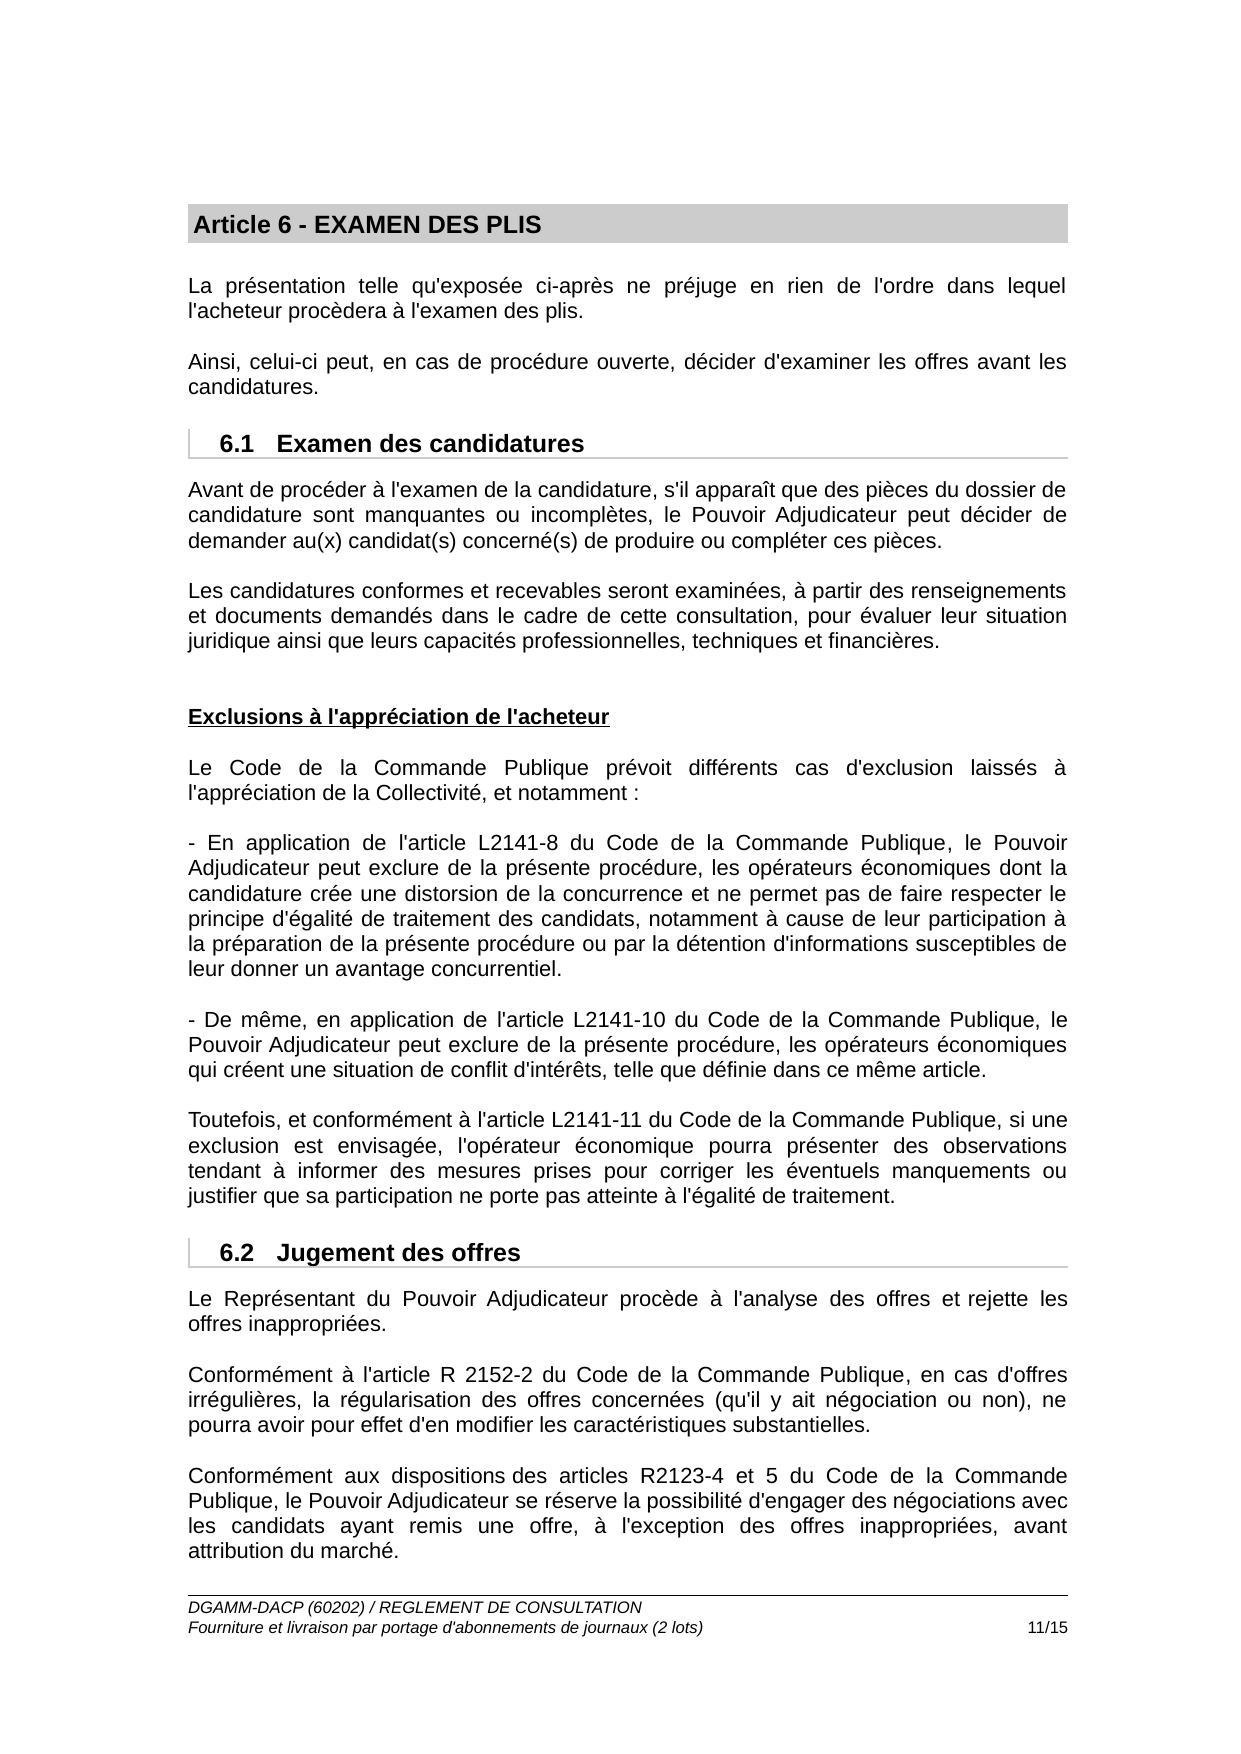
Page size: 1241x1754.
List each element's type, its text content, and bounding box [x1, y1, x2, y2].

text Les candidatures conformes et recevables seront examinées, à partir des renseignements et documents demandés dans le cadre de cette consultation, pour évaluer leur situation juridique ainsi que leurs capacités professionnelles, techniques et financières. [188, 578, 1068, 653]
subtitle EXAMEN DES PLIS [190, 207, 1066, 241]
text Avant de procéder à l'examen de la candidature, s'il apparaît que des pièces du dossier de candidature sont manquantes ou incomplètes, le Pouvoir Adjudicateur peut décider de demander au(x) candidat(s) concerné(s) de produire ou compléter ces pièces. [188, 477, 1068, 553]
text Le Code de la Commande Publique prévoit différents cas d'exclusion laissés à l'appréciation de la Collectivité, et notamment : [188, 754, 1068, 805]
text Conformément aux dispositions des articles R2123-4 et 5 du Code de la Commande Publique, le Pouvoir Adjudicateur se réserve la possibilité d'engager des négociations avec les candidats ayant remis une offre, à l'exception des offres inappropriées, avant attribution du marché. [188, 1463, 1068, 1563]
text - En application de l'article L2141-8 du Code de la Commande Publique, le Pouvoir Adjudicateur peut exclure de la présente procédure, les opérateurs économiques dont la candidature crée une distorsion de la concurrence et ne permet pas de faire respecter le principe d'égalité de traitement des candidats, notamment à cause de leur participation à la préparation de la présente procédure ou par la détention d'informations susceptibles de leur donner un avantage concurrentiel. [188, 830, 1068, 981]
subtitle Examen des candidatures [188, 428, 1068, 457]
text La présentation telle qu'exposée ci-après ne préjuge en rien de l'ordre dans lequel l'acheteur procèdera à l'examen des plis. [188, 273, 1068, 323]
text - De même, en application de l'article L2141-10 du Code de la Commande Publique, le Pouvoir Adjudicateur peut exclure de la présente procédure, les opérateurs économiques qui créent une situation de conflit d'intérêts, telle que définie dans ce même article. [188, 1006, 1068, 1082]
text Ainsi, celui-ci peut, en cas de procédure ouverte, décider d'examiner les offres avant les candidatures. [188, 349, 1068, 399]
text Toutefois, et conformément à l'article L2141-11 du Code de la Commande Publique, si une exclusion est envisagée, l'opérateur économique pourra présenter des observations tendant à informer des mesures prises pour corriger les éventuels manquements ou justifier que sa participation ne porte pas atteinte à l'égalité de traitement. [188, 1107, 1068, 1208]
text Conformément à l'article R 2152-2 du Code de la Commande Publique, en cas d'offres irrégulières, la régularisation des offres concernées (qu'il y ait négociation ou non), ne pourra avoir pour effet d'en modifier les caractéristiques substantielles. [188, 1362, 1068, 1437]
text Le Représentant du Pouvoir Adjudicateur procède à l'analyse des offres et rejette les offres inappropriées. [188, 1286, 1068, 1337]
subtitle Jugement des offres [190, 1238, 1068, 1266]
text Exclusions à l'appréciation de l'acheteur [188, 704, 1068, 729]
